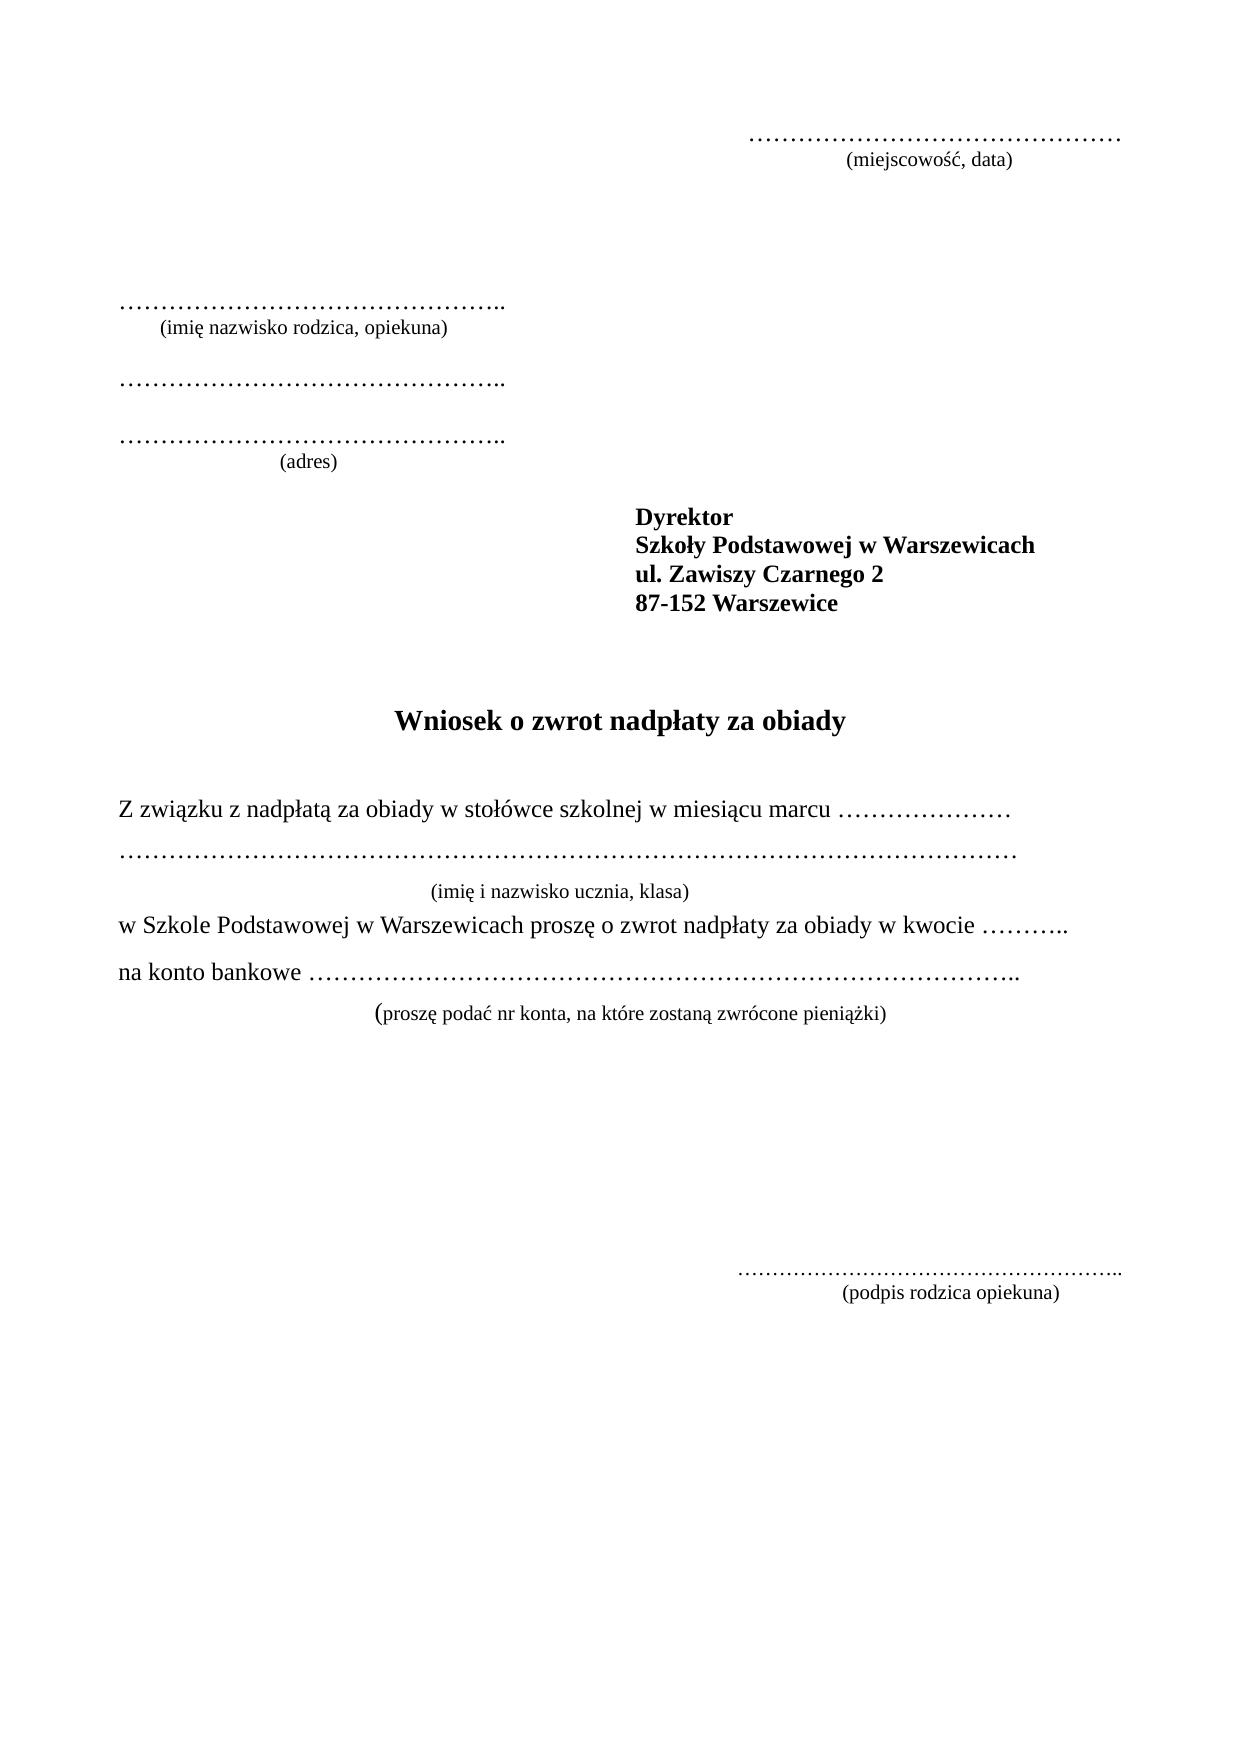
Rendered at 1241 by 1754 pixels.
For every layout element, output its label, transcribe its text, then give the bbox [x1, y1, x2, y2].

text ul. Zawiszy Czarnego 2 [118, 559, 1122, 588]
text na konto bankowe ………………………………………………………………………….. [118, 957, 1122, 985]
text (adres) [118, 449, 1122, 473]
text ……………………………………….. [118, 420, 1122, 449]
text w Szkole Podstawowej w Warszewicach proszę o zwrot nadpłaty za obiady w kwocie ……….. [118, 910, 1122, 939]
text ……………………………………….. [118, 286, 1122, 315]
text ……………………………………….. [118, 363, 1122, 392]
text Dyrektor [118, 502, 1122, 531]
text Z związku z nadpłatą za obiady w stołówce szkolnej w miesiącu marcu ………………… [118, 794, 1122, 823]
text Wniosek o zwrot nadpłaty za obiady [118, 703, 1122, 737]
text (imię i nazwisko ucznia, klasa) [118, 875, 1122, 904]
text 87-152 Warszewice [118, 588, 1122, 617]
text Szkoły Podstawowej w Warszewicach [118, 531, 1122, 559]
text (imię nazwisko rodzica, opiekuna) [118, 315, 1122, 339]
text ……………………………………………….. [118, 1256, 1122, 1280]
text (proszę podać nr konta, na które zostaną zwrócone pieniążki) [118, 997, 1122, 1026]
text ……………………………………… [118, 118, 1122, 147]
text ……………………………………………………………………………………………… [118, 835, 1122, 863]
text (miejscowość, data) [118, 147, 1122, 171]
text (podpis rodzica opiekuna) [118, 1280, 1122, 1304]
